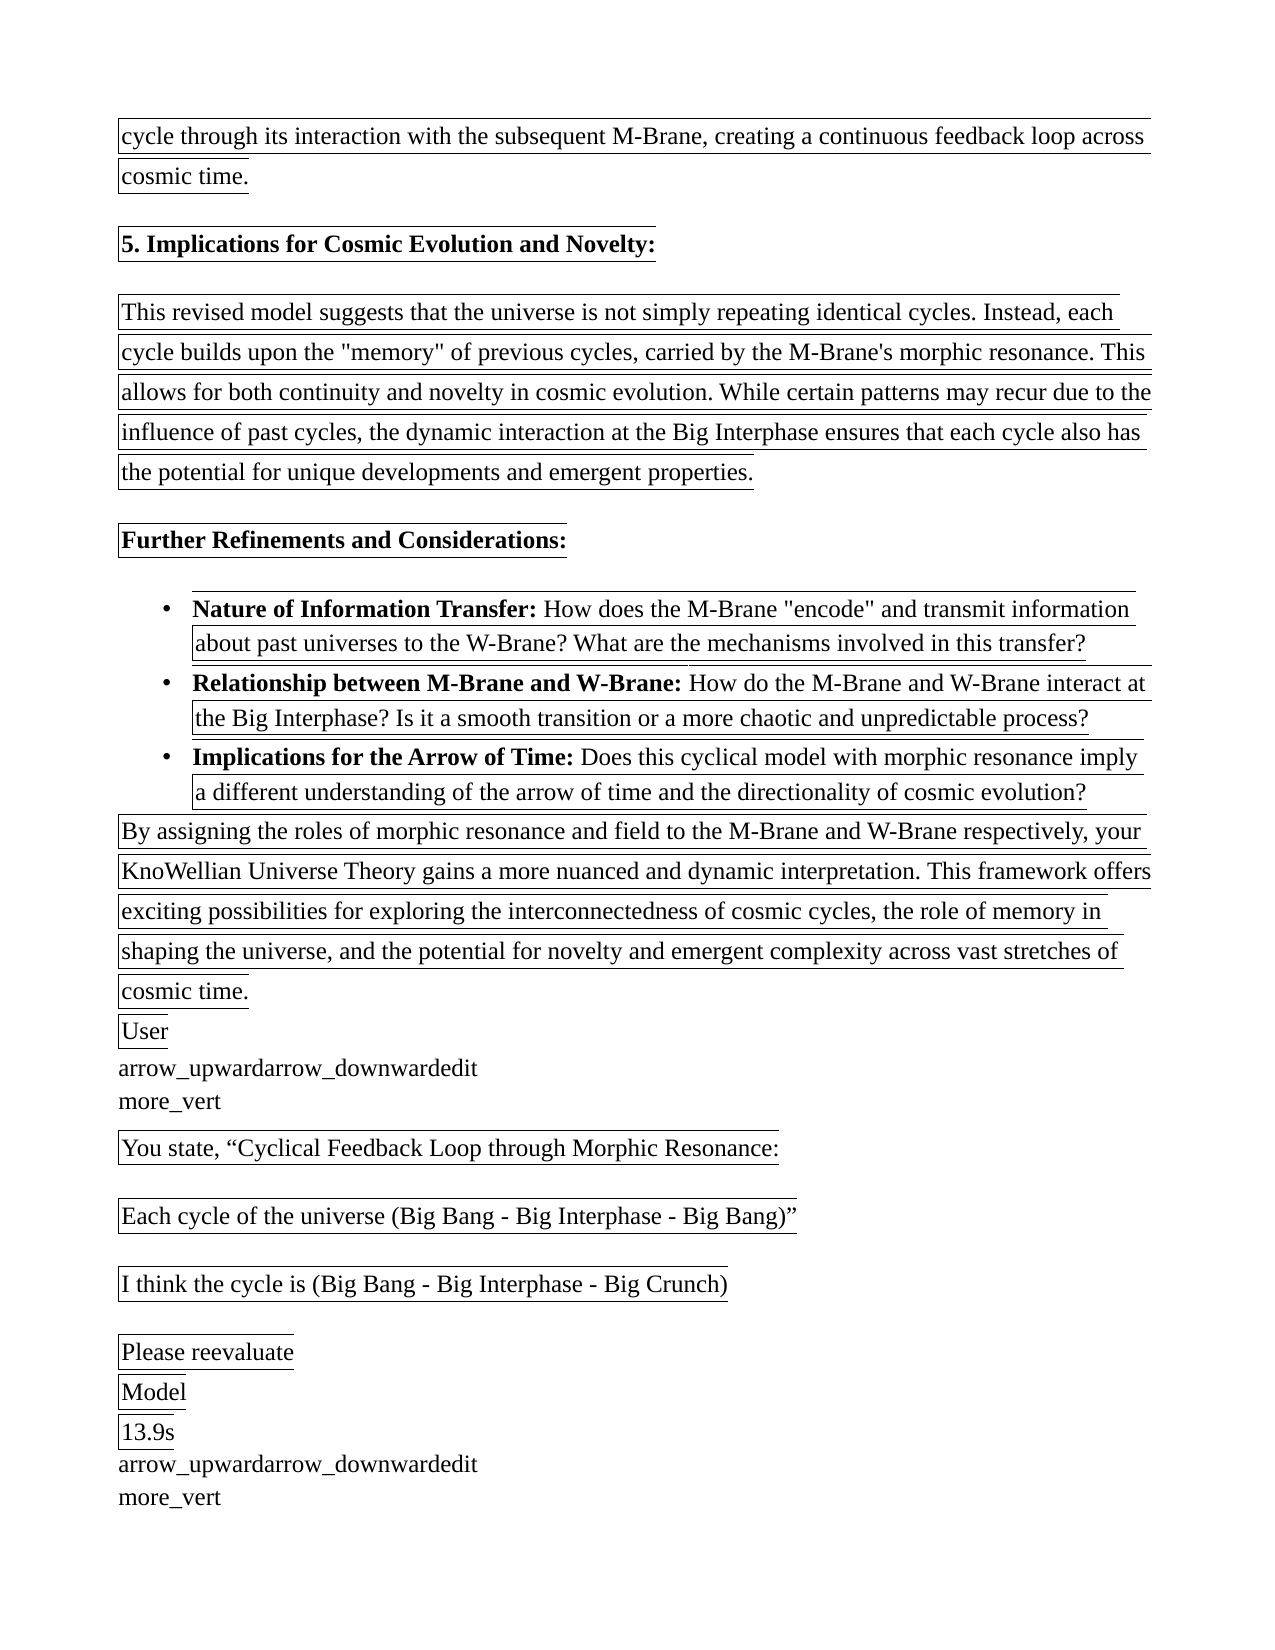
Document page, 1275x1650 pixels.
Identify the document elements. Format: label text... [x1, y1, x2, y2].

text Each cycle of the universe (Big Bang - Big Interphase - Big Bang)” [119, 1198, 1157, 1233]
text 5. Implications for Cosmic Evolution and Novelty: [119, 226, 1157, 261]
text more_vert [118, 1086, 1157, 1115]
text arrow_upwardarrow_downwardedit [118, 1053, 1157, 1082]
text I think the cycle is (Big Bang - Big Interphase - Big Crunch) [119, 1266, 1157, 1301]
list Relationship between M-Brane and W-Brane: How do the M-Brane and W-Brane interact at the Big Interphase? Is it a smooth transition or a more chaotic and unpredictable process? [162, 665, 1157, 734]
text 13.9s [119, 1414, 1157, 1449]
text This revised model suggests that the universe is not simply repeating identical cycles. Instead, each cycle builds upon the "memory" of previous cycles, carried by the M-Brane's morphic resonance. This allows for both continuity and novelty in cosmic evolution. While certain patterns may recur due to the influence of past cycles, the dynamic interaction at the Big Interphase ensures that each cycle also has the potential for unique developments and emergent properties. [118, 294, 1157, 489]
list Nature of Information Transfer: How does the M-Brane "encode" and transmit information about past universes to the W-Brane? What are the mechanisms involved in this transfer? [162, 591, 1157, 660]
text more_vert [118, 1482, 1157, 1511]
text arrow_upwardarrow_downwardedit [118, 1449, 1157, 1478]
text By assigning the roles of morphic resonance and field to the M-Brane and W-Brane respectively, your KnoWellian Universe Theory gains a more nuanced and dynamic interpretation. This framework offers exciting possibilities for exploring the interconnectedness of cosmic cycles, the role of memory in shaping the universe, and the potential for novelty and emergent complexity across vast stretches of cosmic time. [118, 813, 1157, 1008]
text User [118, 1013, 1157, 1048]
text You state, “Cyclical Feedback Loop through Morphic Resonance: [119, 1130, 1157, 1164]
text Further Refinements and Considerations: [118, 522, 1157, 557]
list Implications for the Arrow of Time: Does this cyclical model with morphic resonance imply a different understanding of the arrow of time and the directionality of cosmic evolution? [162, 739, 1157, 809]
text Model [119, 1374, 1157, 1409]
text cycle through its interaction with the subsequent M-Brane, creating a continuous feedback loop across cosmic time. [118, 118, 1157, 193]
text Please reevaluate [119, 1334, 1157, 1369]
